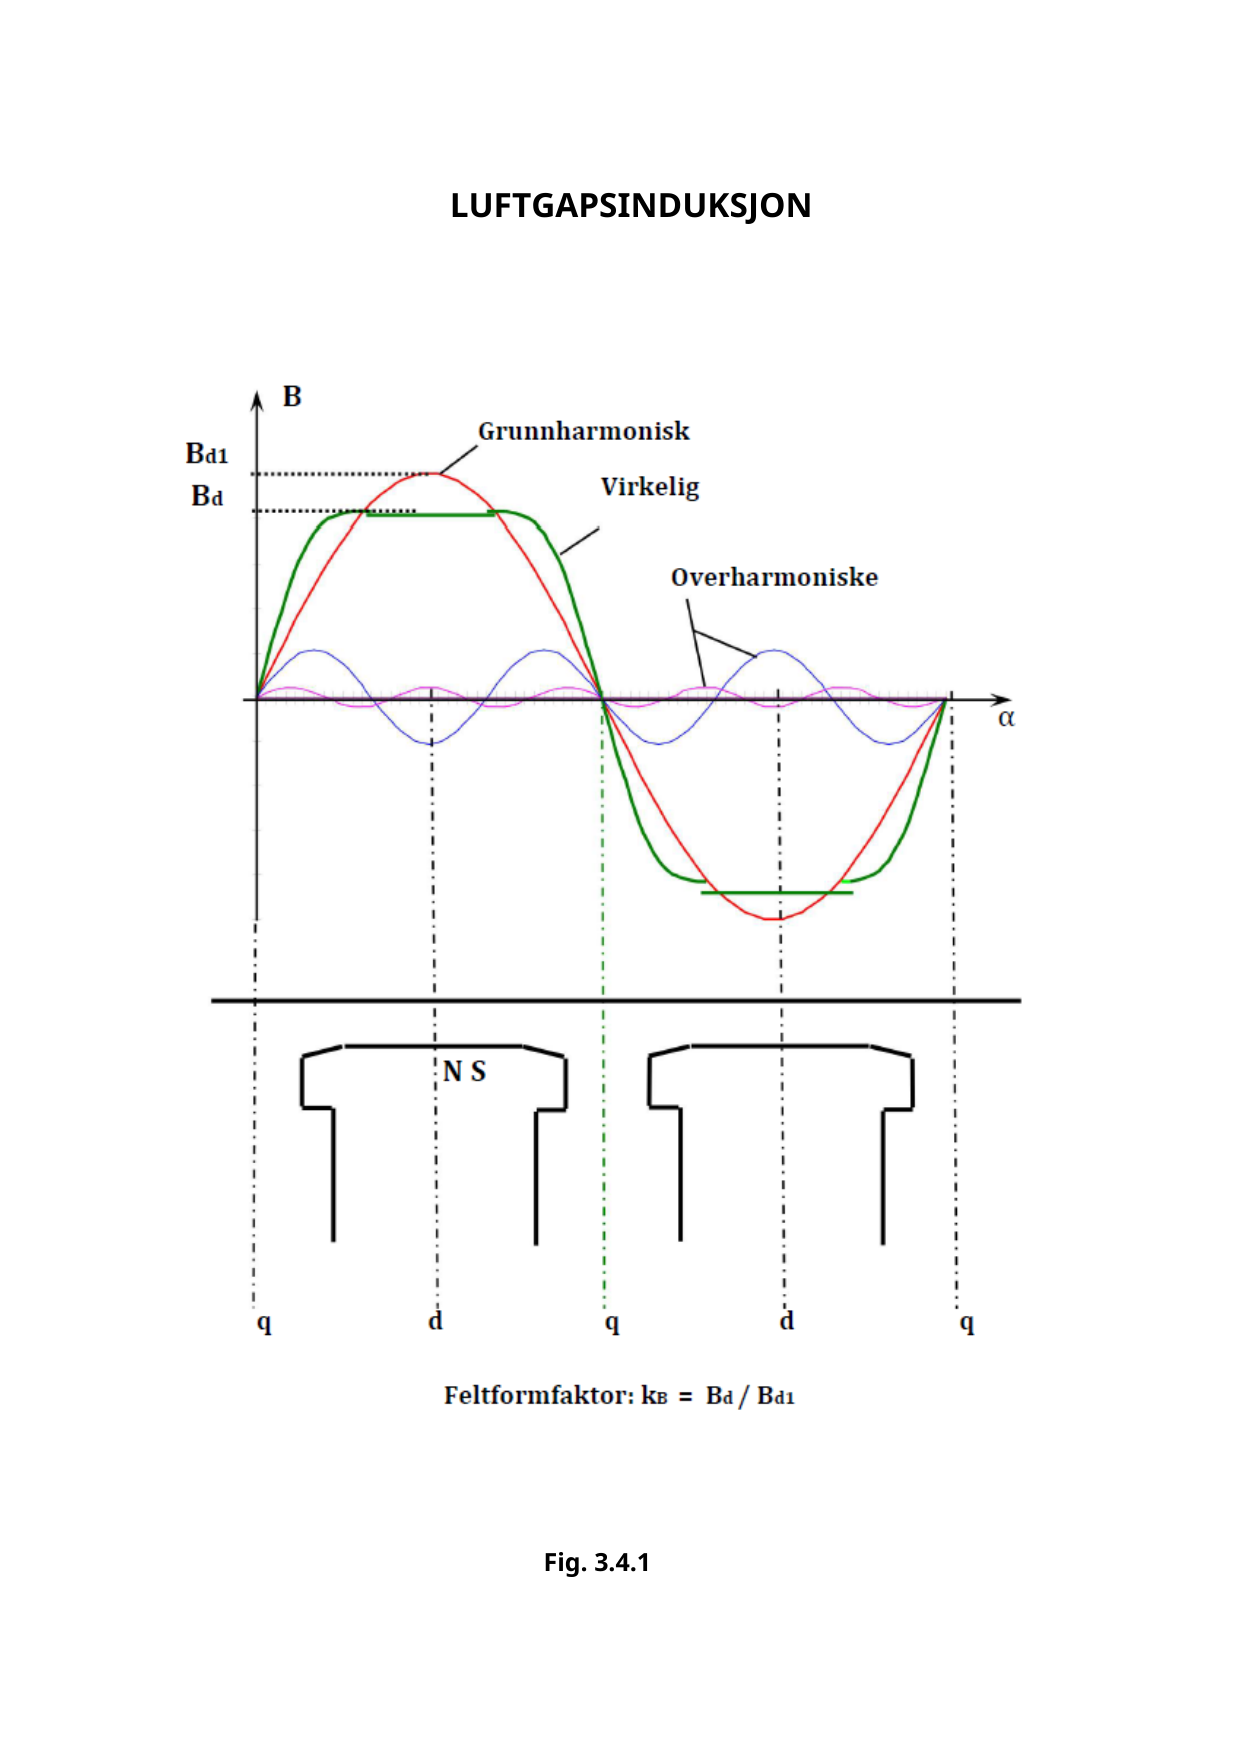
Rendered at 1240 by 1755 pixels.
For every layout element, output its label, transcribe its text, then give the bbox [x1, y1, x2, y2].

text LUFTGAPSINDUKSJON [150, 181, 821, 227]
text Fig. 3.4.1 [150, 1544, 658, 1578]
